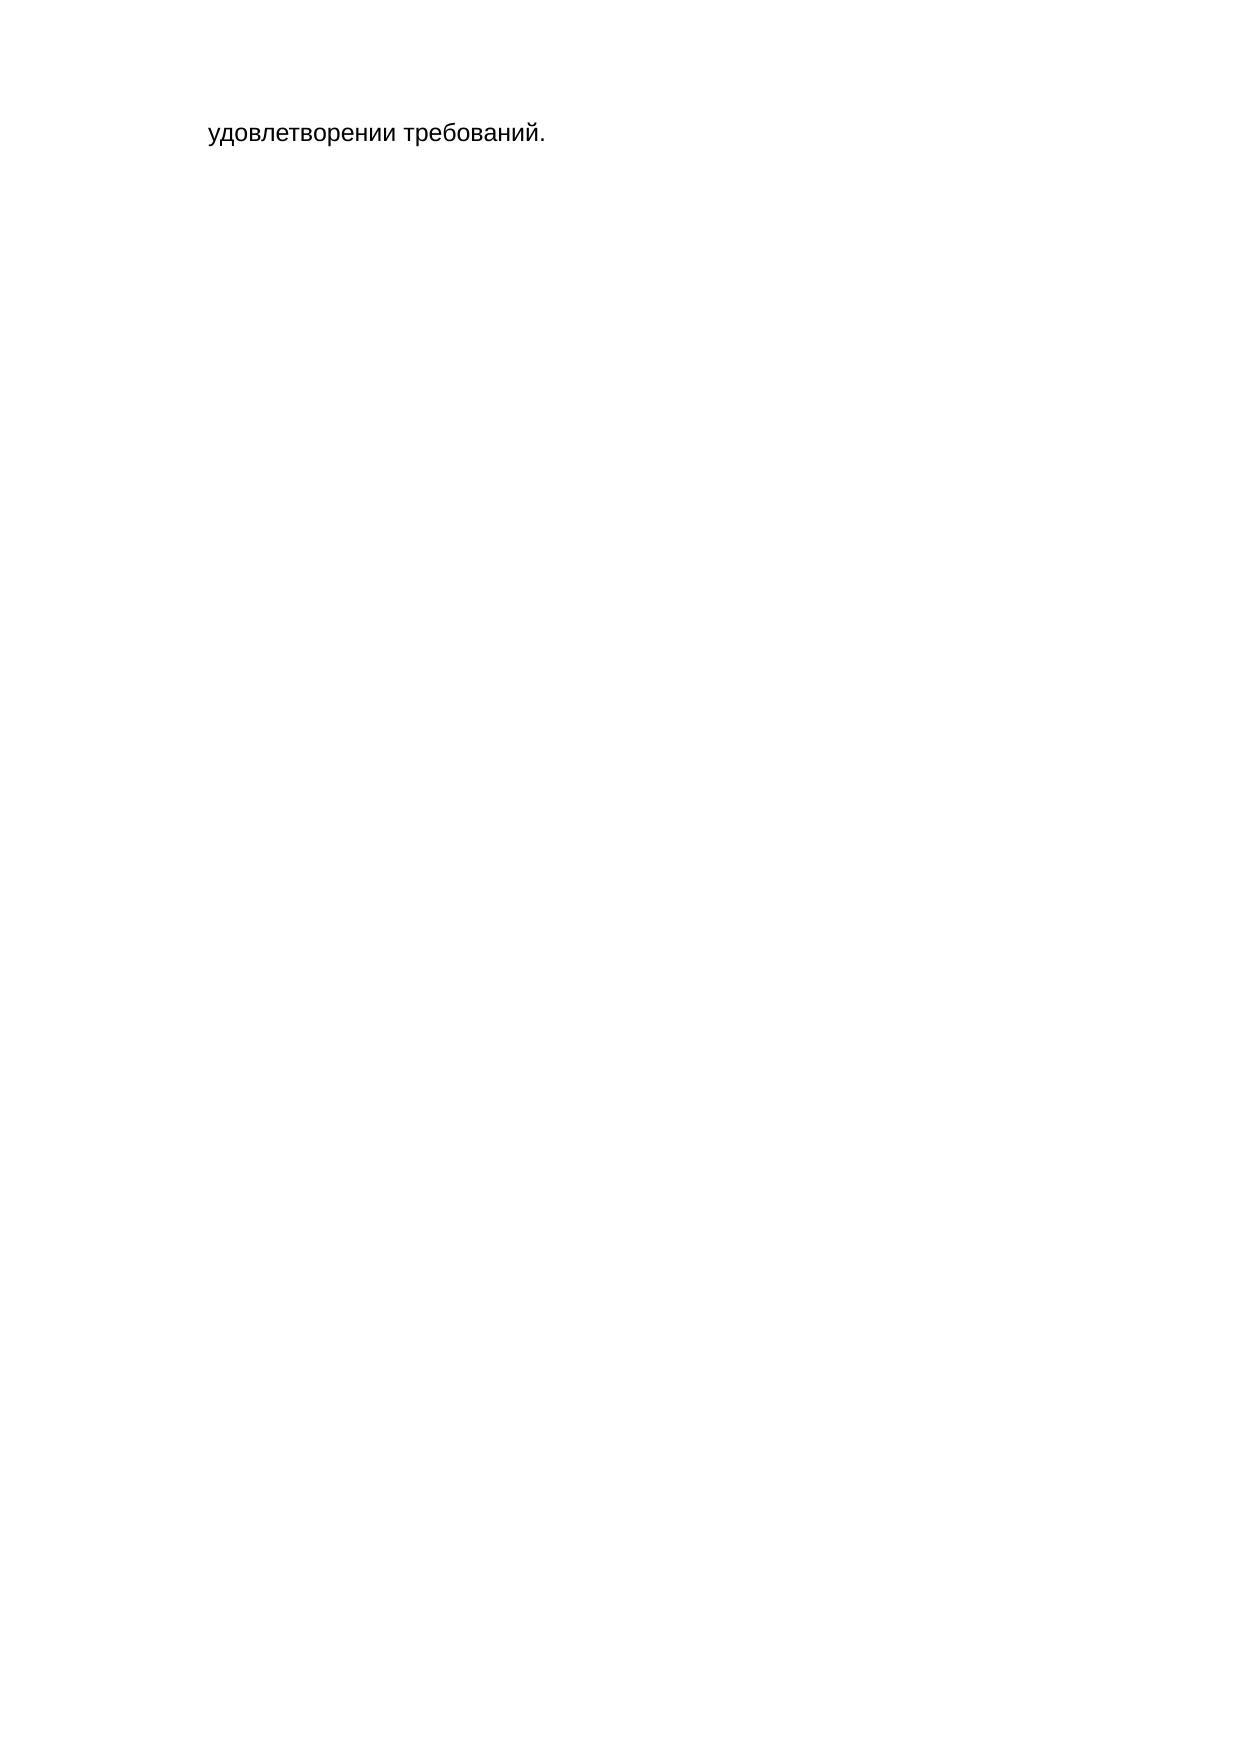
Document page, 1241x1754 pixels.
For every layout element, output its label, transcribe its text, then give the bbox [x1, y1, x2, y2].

text удовлетворении требований. [208, 118, 1181, 147]
